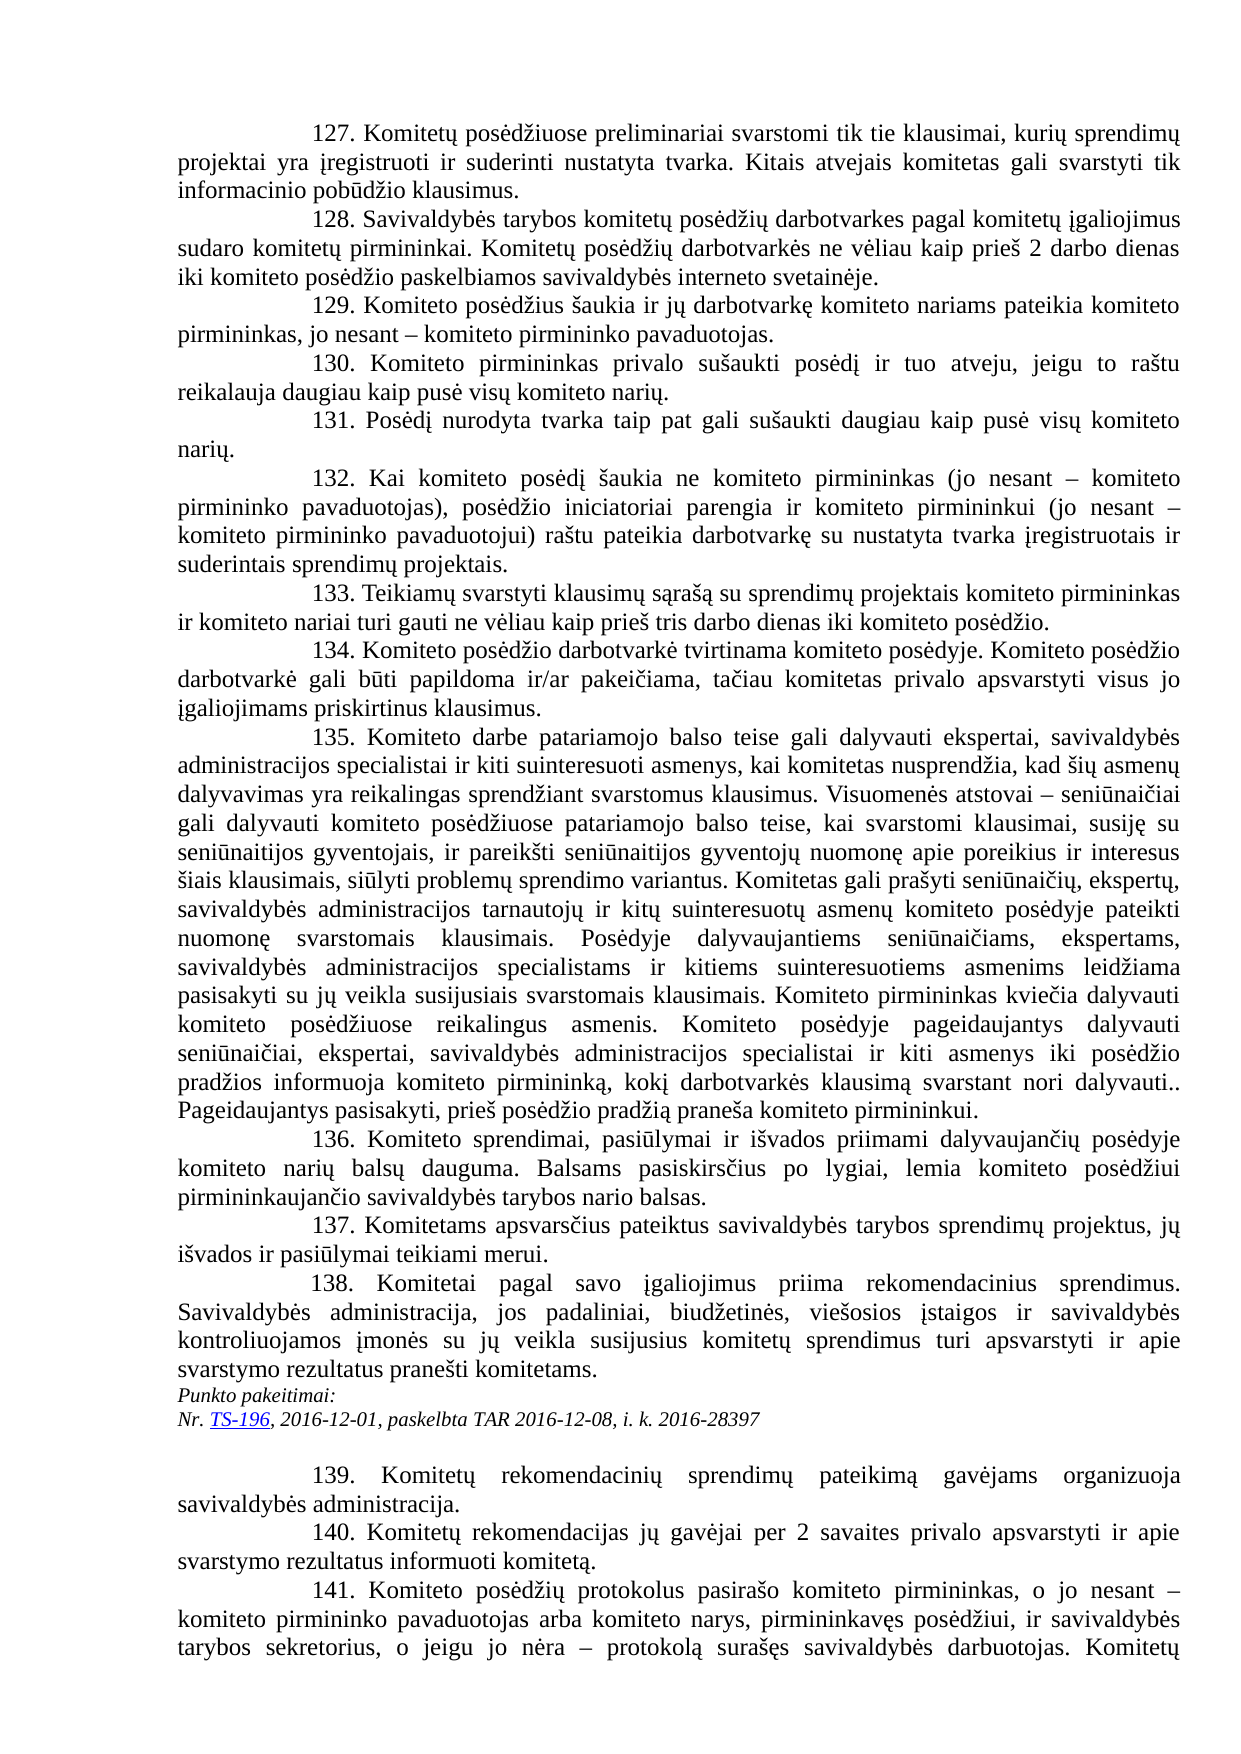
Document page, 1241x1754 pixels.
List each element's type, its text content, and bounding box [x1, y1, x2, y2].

text 132. Kai komiteto posėdį šaukia ne komiteto pirmininkas (jo nesant – komiteto pirmininko pavaduotojas), posėdžio iniciatoriai parengia ir komiteto pirmininkui (jo nesant – komiteto pirmininko pavaduotojui) raštu pateikia darbotvarkę su nustatyta tvarka įregistruotais ir suderintais sprendimų projektais. [177, 463, 1181, 578]
text 127. Komitetų posėdžiuose preliminariai svarstomi tik tie klausimai, kurių sprendimų projektai yra įregistruoti ir suderinti nustatyta tvarka. Kitais atvejais komitetas gali svarstyti tik informacinio pobūdžio klausimus. [177, 118, 1181, 204]
text 129. Komiteto posėdžius šaukia ir jų darbotvarkę komiteto nariams pateikia komiteto pirmininkas, jo nesant – komiteto pirmininko pavaduotojas. [177, 291, 1181, 348]
text 135. Komiteto darbe patariamojo balso teise gali dalyvauti ekspertai, savivaldybės administracijos specialistai ir kiti suinteresuoti asmenys, kai komitetas nusprendžia, kad šių asmenų dalyvavimas yra reikalingas sprendžiant svarstomus klausimus. Visuomenės atstovai – seniūnaičiai gali dalyvauti komiteto posėdžiuose patariamojo balso teise, kai svarstomi klausimai, susiję su seniūnaitijos gyventojais, ir pareikšti seniūnaitijos gyventojų nuomonę apie poreikius ir interesus šiais klausimais, siūlyti problemų sprendimo variantus. Komitetas gali prašyti seniūnaičių, ekspertų, savivaldybės administracijos tarnautojų ir kitų suinteresuotų asmenų komiteto posėdyje pateikti nuomonę svarstomais klausimais. Posėdyje dalyvaujantiems seniūnaičiams, ekspertams, savivaldybės administracijos specialistams ir kitiems suinteresuotiems asmenims leidžiama pasisakyti su jų veikla susijusiais svarstomais klausimais. Komiteto pirmininkas kviečia dalyvauti komiteto posėdžiuose reikalingus asmenis. Komiteto posėdyje pageidaujantys dalyvauti seniūnaičiai, ekspertai, savivaldybės administracijos specialistai ir kiti asmenys iki posėdžio pradžios informuoja komiteto pirmininką, kokį darbotvarkės klausimą svarstant nori dalyvauti.. Pageidaujantys pasisakyti, prieš posėdžio pradžią praneša komiteto pirmininkui. [177, 722, 1181, 1124]
text 138. Komitetai pagal savo įgaliojimus priima rekomendacinius sprendimus. Savivaldybės administracija, jos padaliniai, biudžetinės, viešosios įstaigos ir savivaldybės kontroliuojamos įmonės su jų veikla susijusius komitetų sprendimus turi apsvarstyti ir apie svarstymo rezultatus pranešti komitetams. [177, 1268, 1181, 1383]
text 140. Komitetų rekomendacijas jų gavėjai per 2 savaites privalo apsvarstyti ir apie svarstymo rezultatus informuoti komitetą. [177, 1517, 1181, 1575]
text 141. Komiteto posėdžių protokolus pasirašo komiteto pirmininkas, o jo nesant – komiteto pirmininko pavaduotojas arba komiteto narys, pirmininkavęs posėdžiui, ir savivaldybės tarybos sekretorius, o jeigu jo nėra – protokolą surašęs savivaldybės darbuotojas. Komitetų [177, 1575, 1181, 1661]
text 139. Komitetų rekomendacinių sprendimų pateikimą gavėjams organizuoja savivaldybės administracija. [177, 1460, 1181, 1517]
text 133. Teikiamų svarstyti klausimų sąrašą su sprendimų projektais komiteto pirmininkas ir komiteto nariai turi gauti ne vėliau kaip prieš tris darbo dienas iki komiteto posėdžio. [177, 578, 1181, 636]
text 136. Komiteto sprendimai, pasiūlymai ir išvados priimami dalyvaujančių posėdyje komiteto narių balsų dauguma. Balsams pasiskirsčius po lygiai, lemia komiteto posėdžiui pirmininkaujančio savivaldybės tarybos nario balsas. [177, 1124, 1181, 1211]
text Punkto pakeitimai: [177, 1383, 1181, 1407]
text 134. Komiteto posėdžio darbotvarkė tvirtinama komiteto posėdyje. Komiteto posėdžio darbotvarkė gali būti papildoma ir/ar pakeičiama, tačiau komitetas privalo apsvarstyti visus jo įgaliojimams priskirtinus klausimus. [177, 636, 1181, 722]
text 131. Posėdį nurodyta tvarka taip pat gali sušaukti daugiau kaip pusė visų komiteto narių. [177, 406, 1181, 463]
text 128. Savivaldybės tarybos komitetų posėdžių darbotvarkes pagal komitetų įgaliojimus sudaro komitetų pirmininkai. Komitetų posėdžių darbotvarkės ne vėliau kaip prieš 2 darbo dienas iki komiteto posėdžio paskelbiamos savivaldybės interneto svetainėje. [177, 204, 1181, 291]
text 137. Komitetams apsvarsčius pateiktus savivaldybės tarybos sprendimų projektus, jų išvados ir pasiūlymai teikiami merui. [177, 1211, 1181, 1268]
text Nr. TS-196, 2016-12-01, paskelbta TAR 2016-12-08, i. k. 2016-28397 [177, 1407, 1181, 1431]
text 130. Komiteto pirmininkas privalo sušaukti posėdį ir tuo atveju, jeigu to raštu reikalauja daugiau kaip pusė visų komiteto narių. [177, 348, 1181, 406]
